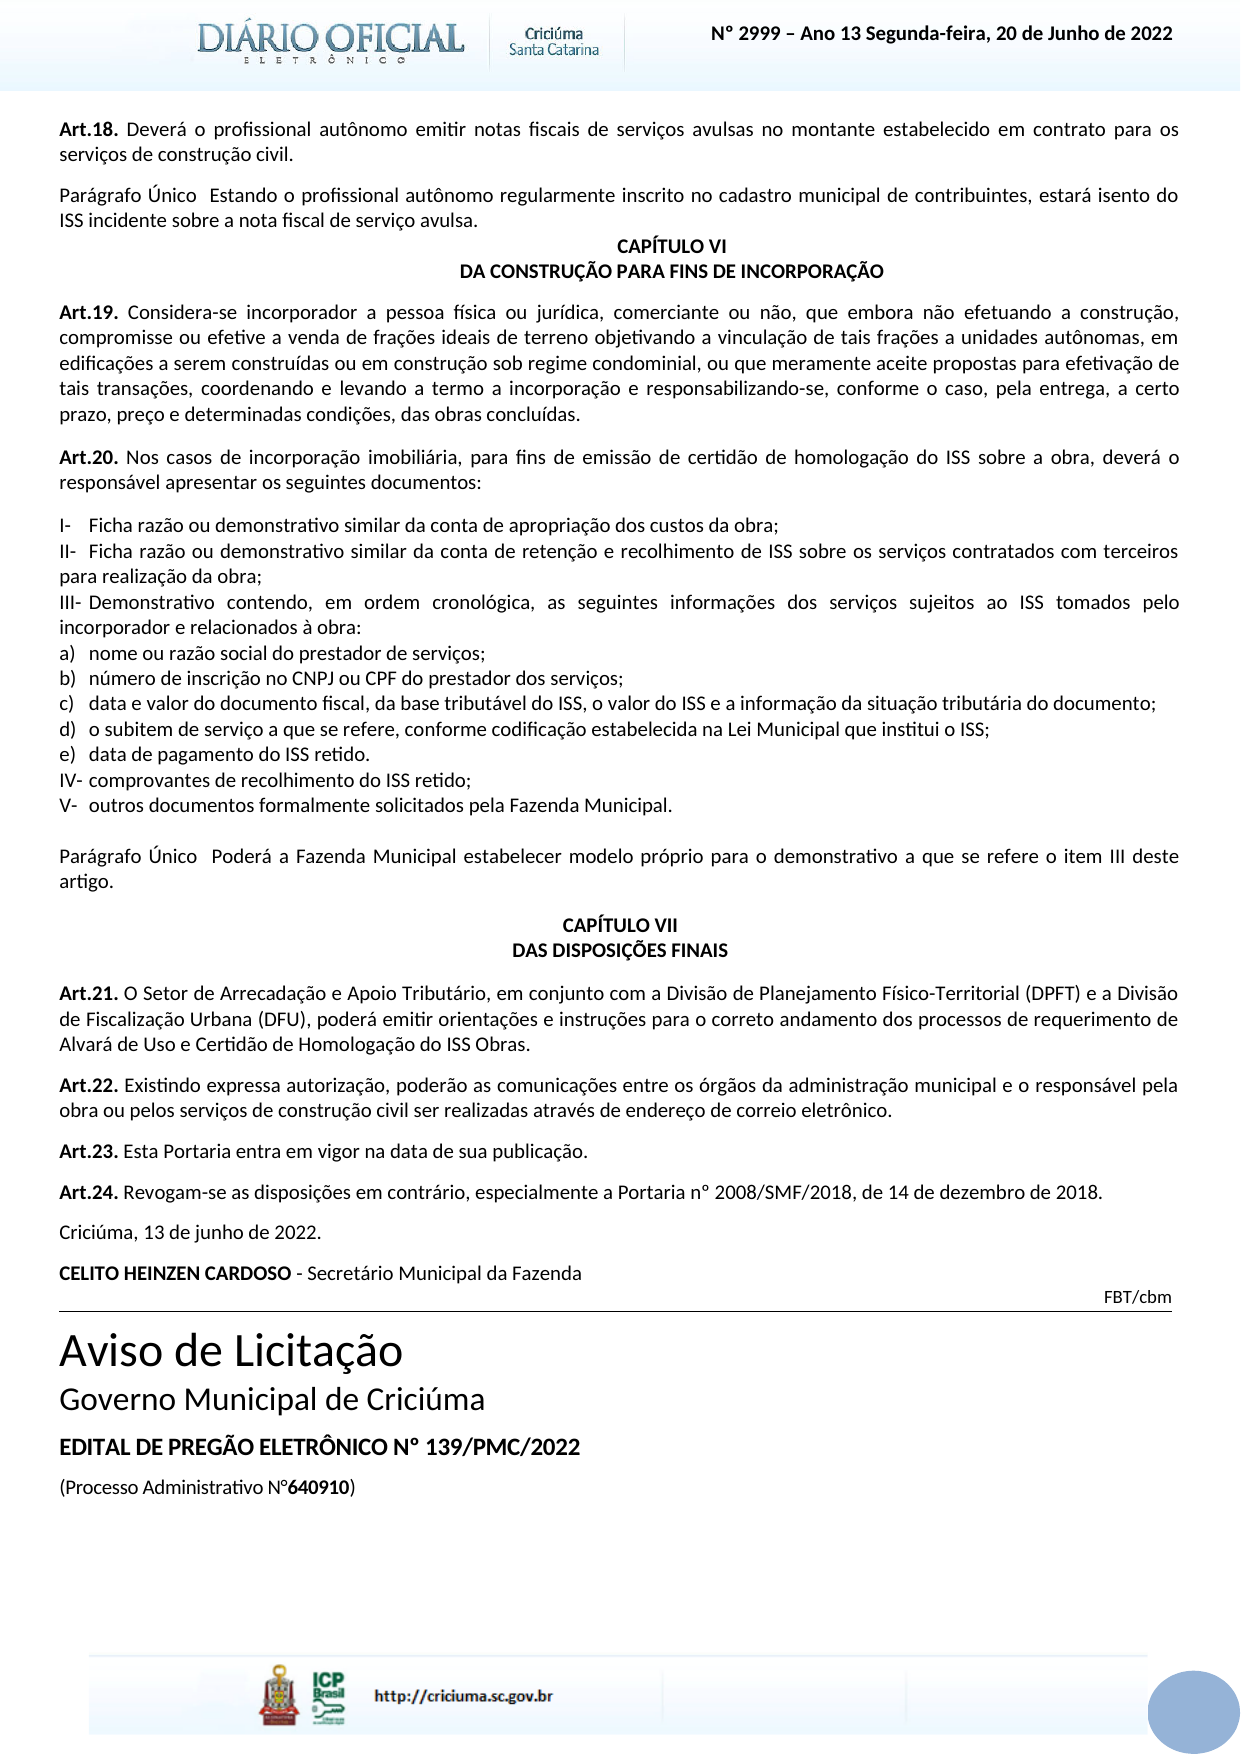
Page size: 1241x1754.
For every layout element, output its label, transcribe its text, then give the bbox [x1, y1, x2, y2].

text Criciúma, 13 de junho de 2022. [59, 1219, 1181, 1245]
text Art.19. Considera-se incorporador a pessoa física ou jurídica, comerciante ou não, que embora não efetuando a construção, compromisse ou efetive a venda de frações ideais de terreno objetivando a vinculação de tais frações a unidades autônomas, em edificações a serem construídas ou em construção sob regime condominial, ou que meramente aceite propostas para efetivação de tais transações, coordenando e levando a termo a incorporação e responsabilizando-se, conforme o caso, pela entrega, a certo prazo, preço e determinadas condições, das obras concluídas. [59, 299, 1181, 426]
text Governo Municipal de Criciúma [59, 1378, 1183, 1419]
text Art.18. Deverá o profissional autônomo emitir notas fiscais de serviços avulsas no montante estabelecido em contrato para os serviços de construção civil. [59, 116, 1181, 167]
text Aviso de Licitação [59, 1319, 1181, 1378]
text Art.22. Existindo expressa autorização, poderão as comunicações entre os órgãos da administração municipal e o responsável pela obra ou pelos serviços de construção civil ser realizadas através de endereço de correio eletrônico. [59, 1072, 1181, 1123]
list o subitem de serviço a que se refere, conforme codificação estabelecida na Lei Municipal que institui o ISS; [59, 716, 1181, 741]
list comprovantes de recolhimento do ISS retido; [59, 767, 1181, 792]
text Parágrafo Único Estando o profissional autônomo regularmente inscrito no cadastro municipal de contribuintes, estará isento do ISS incidente sobre a nota fiscal de serviço avulsa. [59, 182, 1181, 233]
list Ficha razão ou demonstrativo similar da conta de retenção e recolhimento de ISS sobre os serviços contratados com terceiros para realização da obra; [59, 538, 1181, 589]
text Art.23. Esta Portaria entra em vigor na data de sua publicação. [59, 1138, 1181, 1163]
text DAS DISPOSIÇÕES FINAIS [59, 937, 1181, 963]
text FBT/cbm [59, 1286, 1172, 1311]
list outros documentos formalmente solicitados pela Fazenda Municipal. [59, 792, 1181, 818]
list número de inscrição no CNPJ ou CPF do prestador dos serviços; [59, 665, 1181, 691]
text CAPÍTULO VII [59, 912, 1181, 937]
text Parágrafo Único Poderá a Fazenda Municipal estabelecer modelo próprio para o demonstrativo a que se refere o item III deste artigo. [59, 843, 1181, 894]
list nome ou razão social do prestador de serviços; [59, 640, 1181, 665]
list Ficha razão ou demonstrativo similar da conta de apropriação dos custos da obra; [59, 513, 1181, 538]
text EDITAL DE PREGÃO ELETRÔNICO Nº 139/PMC/2022 [59, 1431, 1181, 1462]
list data e valor do documento fiscal, da base tributável do ISS, o valor do ISS e a informação da situação tributária do documento; [59, 691, 1181, 716]
list data de pagamento do ISS retido. [59, 741, 1181, 767]
text Art.20. Nos casos de incorporação imobiliária, para fins de emissão de certidão de homologação do ISS sobre a obra, deverá o responsável apresentar os seguintes documentos: [59, 444, 1181, 495]
text DA CONSTRUÇÃO PARA FINS DE INCORPORAÇÃO [59, 258, 1240, 284]
text (Processo Administrativo N°640910) [59, 1474, 1181, 1500]
list Demonstrativo contendo, em ordem cronológica, as seguintes informações dos serviços sujeitos ao ISS tomados pelo incorporador e relacionados à obra: [59, 589, 1181, 640]
text Art.21. O Setor de Arrecadação e Apoio Tributário, em conjunto com a Divisão de Planejamento Físico-Territorial (DPFT) e a Divisão de Fiscalização Urbana (DFU), poderá emitir orientações e instruções para o correto andamento dos processos de requerimento de Alvará de Uso e Certidão de Homologação do ISS Obras. [59, 980, 1181, 1057]
text Art.24. Revogam-se as disposições em contrário, especialmente a Portaria nº 2008/SMF/2018, de 14 de dezembro de 2018. [59, 1179, 1181, 1204]
text CELITO HEINZEN CARDOSO - Secretário Municipal da Fazenda [59, 1260, 1240, 1286]
text CAPÍTULO VI [59, 233, 1240, 258]
